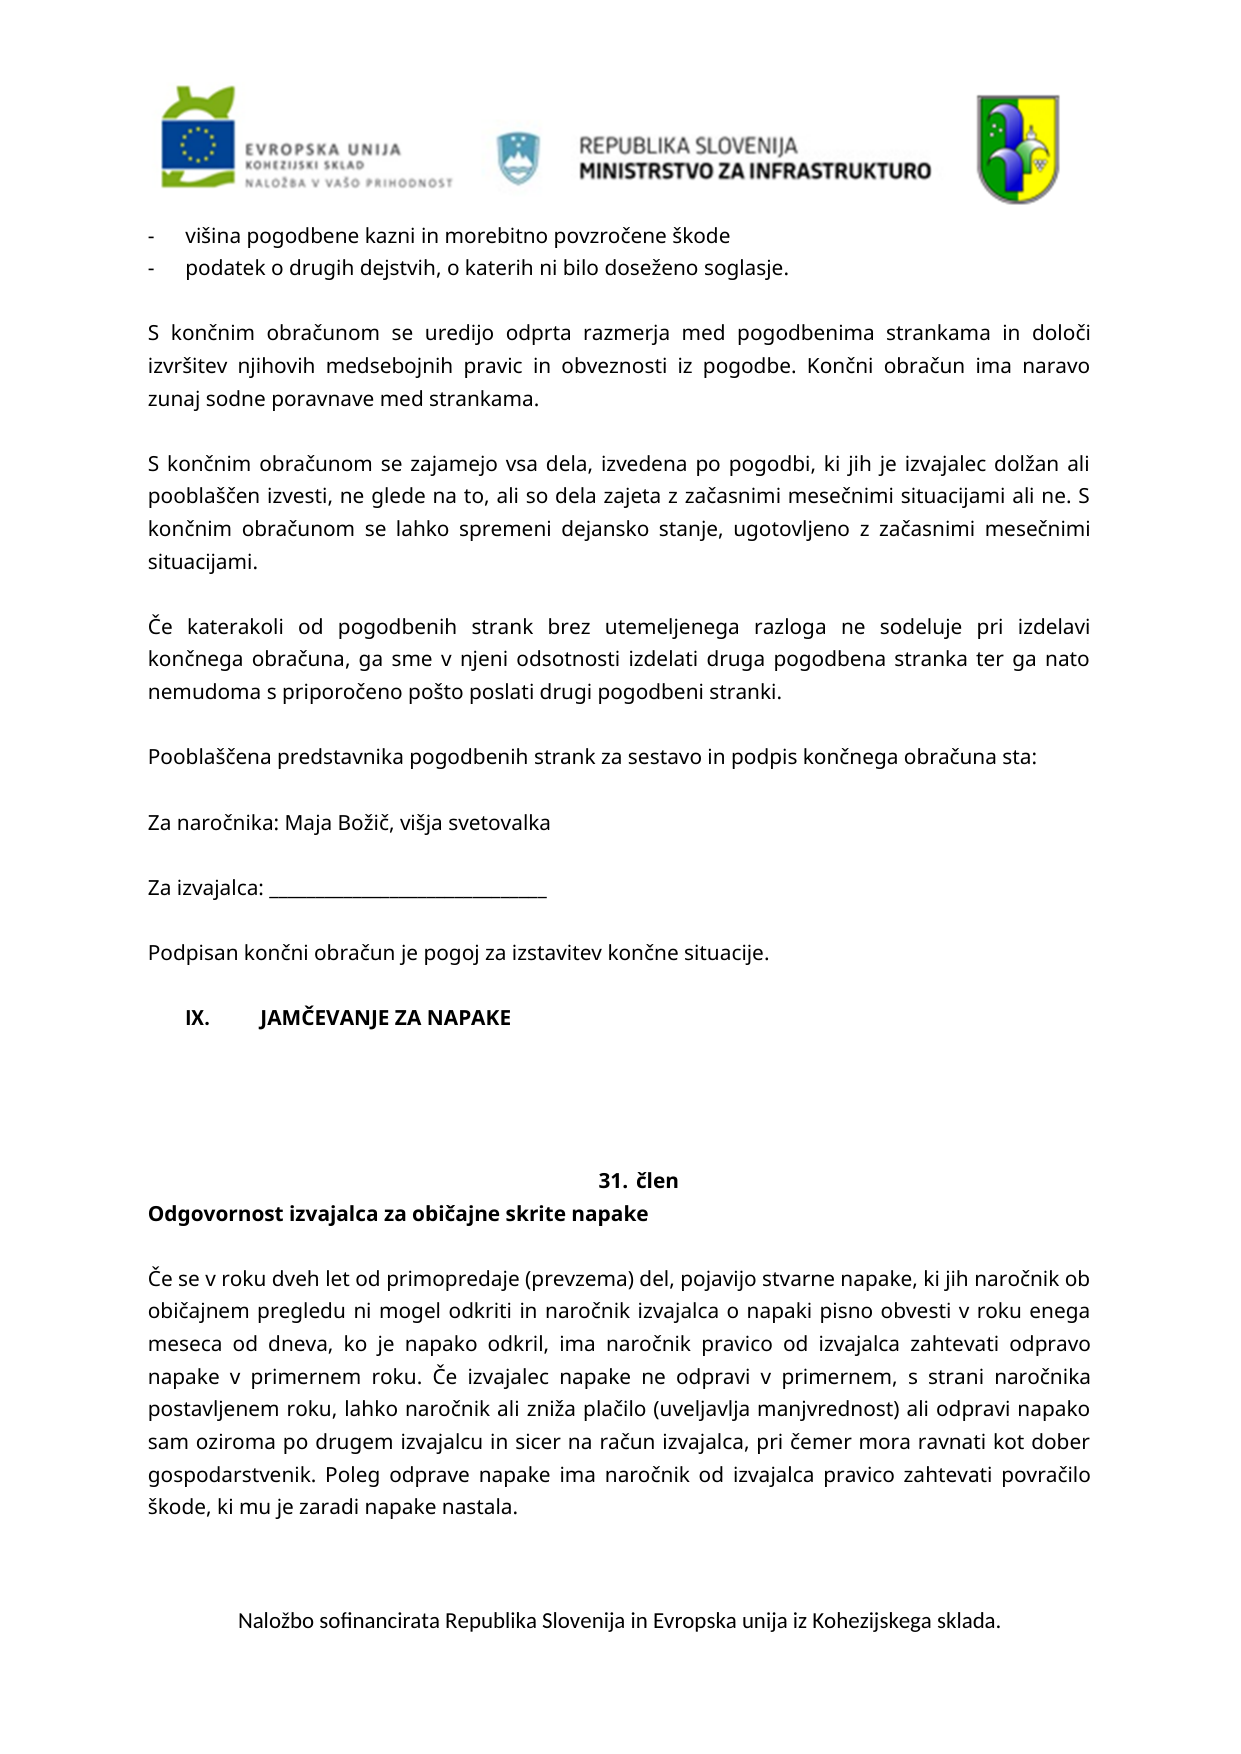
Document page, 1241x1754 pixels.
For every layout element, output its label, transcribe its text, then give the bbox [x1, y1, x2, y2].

text Podpisan končni obračun je pogoj za izstavitev končne situacije. [148, 938, 1092, 966]
text S končnim obračunom se uredijo odprta razmerja med pogodbenima strankama in določi izvršitev njihovih medsebojnih pravic in obveznosti iz pogodbe. Končni obračun ima naravo zunaj sodne poravnave med strankama. [148, 318, 1092, 412]
text S končnim obračunom se zajamejo vsa dela, izvedena po pogodbi, ki jih je izvajalec dolžan ali pooblaščen izvesti, ne glede na to, ali so dela zajeta z začasnimi mesečnimi situacijami ali ne. S končnim obračunom se lahko spremeni dejansko stanje, ugotovljeno z začasnimi mesečnimi situacijami. [148, 449, 1092, 575]
list člen [185, 1166, 1092, 1195]
text Če se v roku dveh let od primopredaje (prevzema) del, pojavijo stvarne napake, ki jih naročnik ob običajnem pregledu ni mogel odkriti in naročnik izvajalca o napaki pisno obvesti v roku enega meseca od dneva, ko je napako odkril, ima naročnik pravico od izvajalca zahtevati odpravo napake v primernem roku. Če izvajalec napake ne odpravi v primernem, s strani naročnika postavljenem roku, lahko naročnik ali zniža plačilo (uveljavlja manjvrednost) ali odpravi napako sam oziroma po drugem izvajalcu in sicer na račun izvajalca, pri čemer mora ravnati kot dober gospodarstvenik. Poleg odprave napake ima naročnik od izvajalca pravico zahtevati povračilo škode, ki mu je zaradi napake nastala. [148, 1264, 1092, 1521]
text - višina pogodbene kazni in morebitno povzročene škode [148, 221, 1092, 249]
text Odgovornost izvajalca za običajne skrite napake [148, 1199, 1092, 1227]
text Za izvajalca: ______________________________ [148, 873, 1092, 901]
list JAMČEVANJE ZA NAPAKE [185, 1003, 1092, 1032]
text - podatek o drugih dejstvih, o katerih ni bilo doseženo soglasje. [148, 253, 1092, 282]
text Za naročnika: Maja Božič, višja svetovalka [148, 808, 1092, 836]
text Pooblaščena predstavnika pogodbenih strank za sestavo in podpis končnega obračuna sta: [148, 742, 1092, 771]
text Če katerakoli od pogodbenih strank brez utemeljenega razloga ne sodeluje pri izdelavi končnega obračuna, ga sme v njeni odsotnosti izdelati druga pogodbena stranka ter ga nato nemudoma s priporočeno pošto poslati drugi pogodbeni stranki. [148, 612, 1092, 706]
